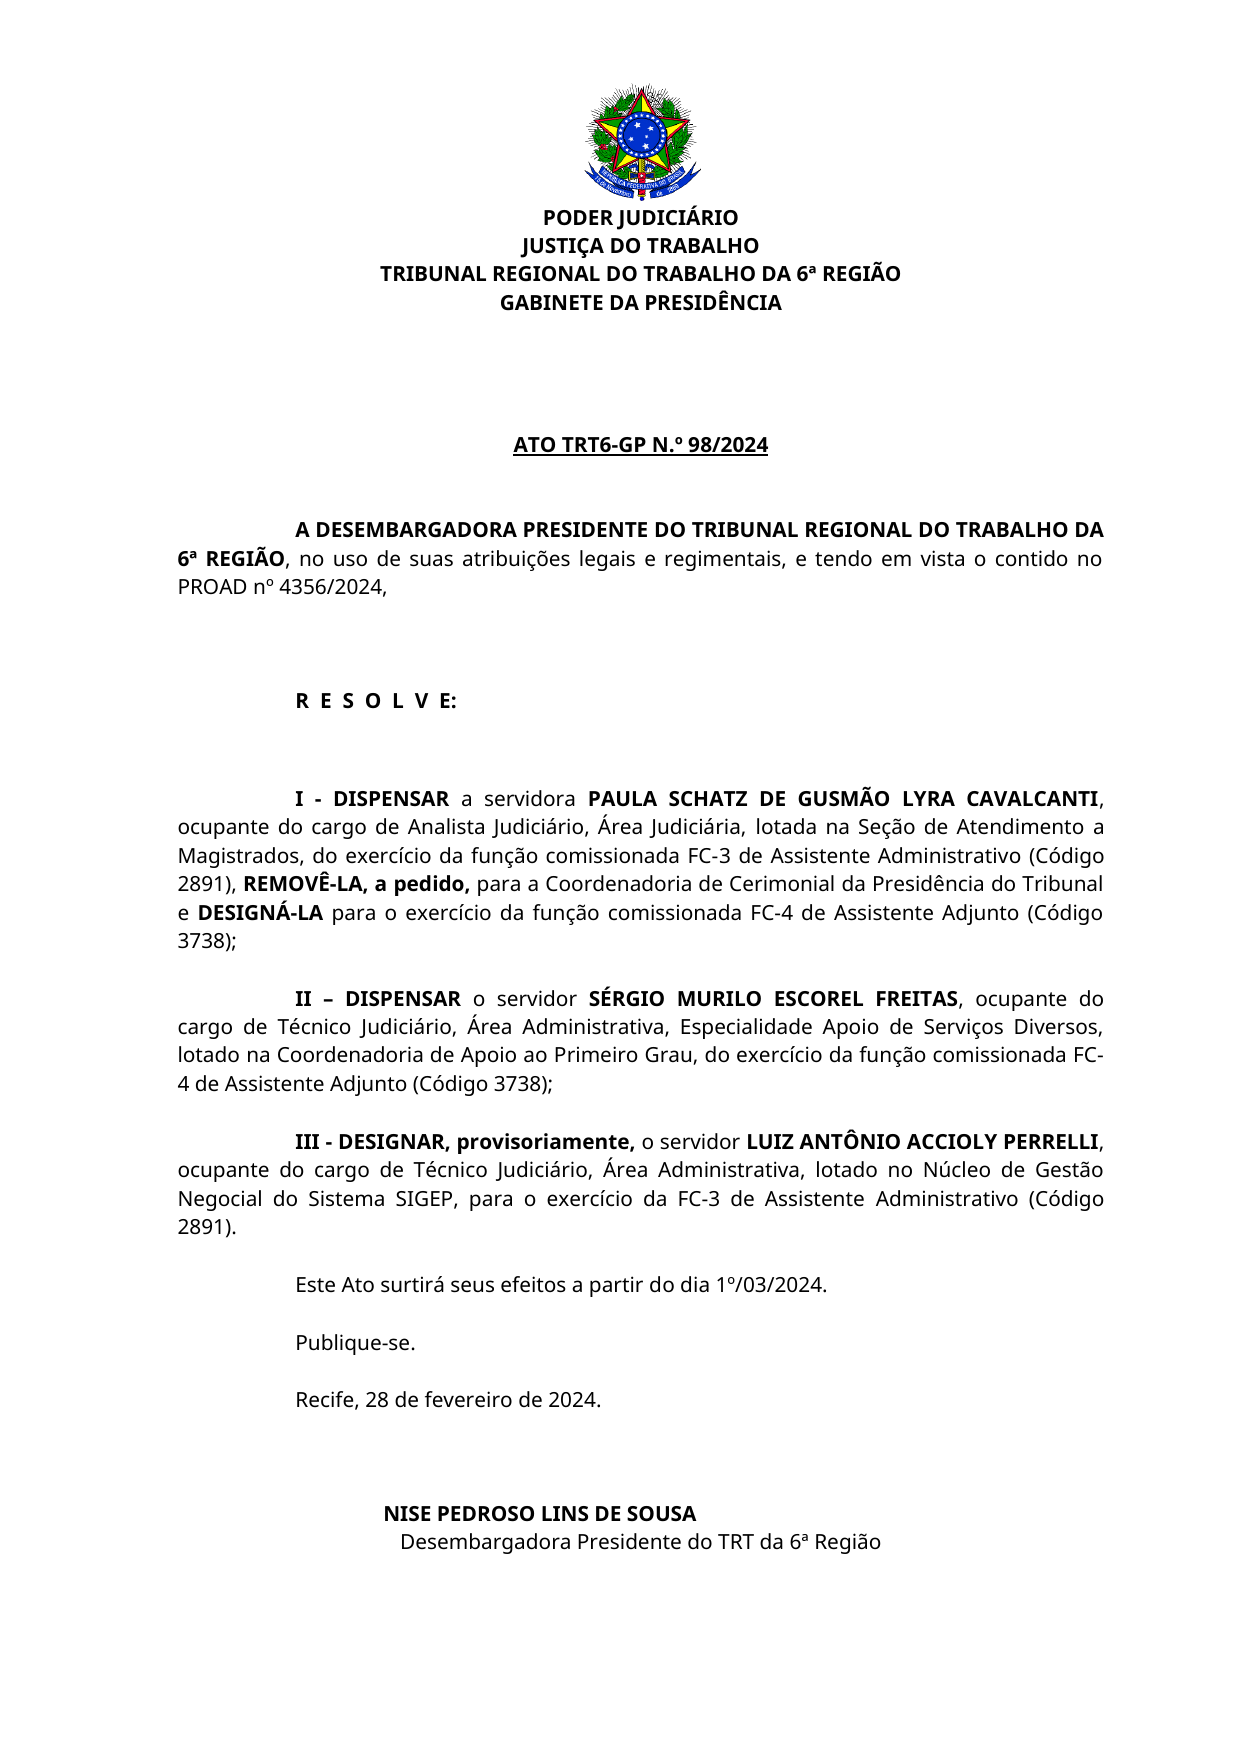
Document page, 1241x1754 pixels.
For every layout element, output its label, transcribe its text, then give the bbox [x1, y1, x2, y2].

text PODER JUDICIÁRIO [177, 203, 1104, 231]
text Este Ato surtirá seus efeitos a partir do dia 1º/03/2024. [177, 1270, 1104, 1299]
text R E S O L V E: [177, 686, 1104, 714]
text JUSTIÇA DO TRABALHO [177, 231, 1104, 259]
text III - DESIGNAR, provisoriamente, o servidor LUIZ ANTÔNIO ACCIOLY PERRELLI, ocupante do cargo de Técnico Judiciário, Área Administrativa, lotado no Núcleo de Gestão Negocial do Sistema SIGEP, para o exercício da FC-3 de Assistente Administrativo (Código 2891). [177, 1127, 1104, 1241]
picture [578, 80, 703, 203]
text A DESEMBARGADORA PRESIDENTE DO TRIBUNAL REGIONAL DO TRABALHO DA 6ª REGIÃO, no uso de suas atribuições legais e regimentais, e tendo em vista o contido no PROAD nº 4356/2024, [177, 515, 1104, 601]
text TRIBUNAL REGIONAL DO TRABALHO DA 6ª REGIÃO [177, 259, 1104, 288]
text Publique-se. [177, 1328, 1104, 1357]
text Recife, 28 de fevereiro de 2024. [177, 1385, 1104, 1414]
text I - DISPENSAR a servidora PAULA SCHATZ DE GUSMÃO LYRA CAVALCANTI, ocupante do cargo de Analista Judiciário, Área Judiciária, lotada na Seção de Atendimento a Magistrados, do exercício da função comissionada FC-3 de Assistente Administrativo (Código 2891), REMOVÊ-LA, a pedido, para a Coordenadoria de Cerimonial da Presidência do Tribunal e DESIGNÁ-LA para o exercício da função comissionada FC-4 de Assistente Adjunto (Código 3738); [177, 784, 1104, 954]
text II – DISPENSAR o servidor SÉRGIO MURILO ESCOREL FREITAS, ocupante do cargo de Técnico Judiciário, Área Administrativa, Especialidade Apoio de Serviços Diversos, lotado na Coordenadoria de Apoio ao Primeiro Grau, do exercício da função comissionada FC-4 de Assistente Adjunto (Código 3738); [177, 984, 1104, 1097]
text Desembargadora Presidente do TRT da 6ª Região [177, 1527, 1104, 1556]
text NISE PEDROSO LINS DE SOUSA [177, 1499, 1104, 1527]
text GABINETE DA PRESIDÊNCIA [177, 288, 1104, 316]
text ATO TRT6-GP N.º 98/2024 [177, 430, 1104, 458]
